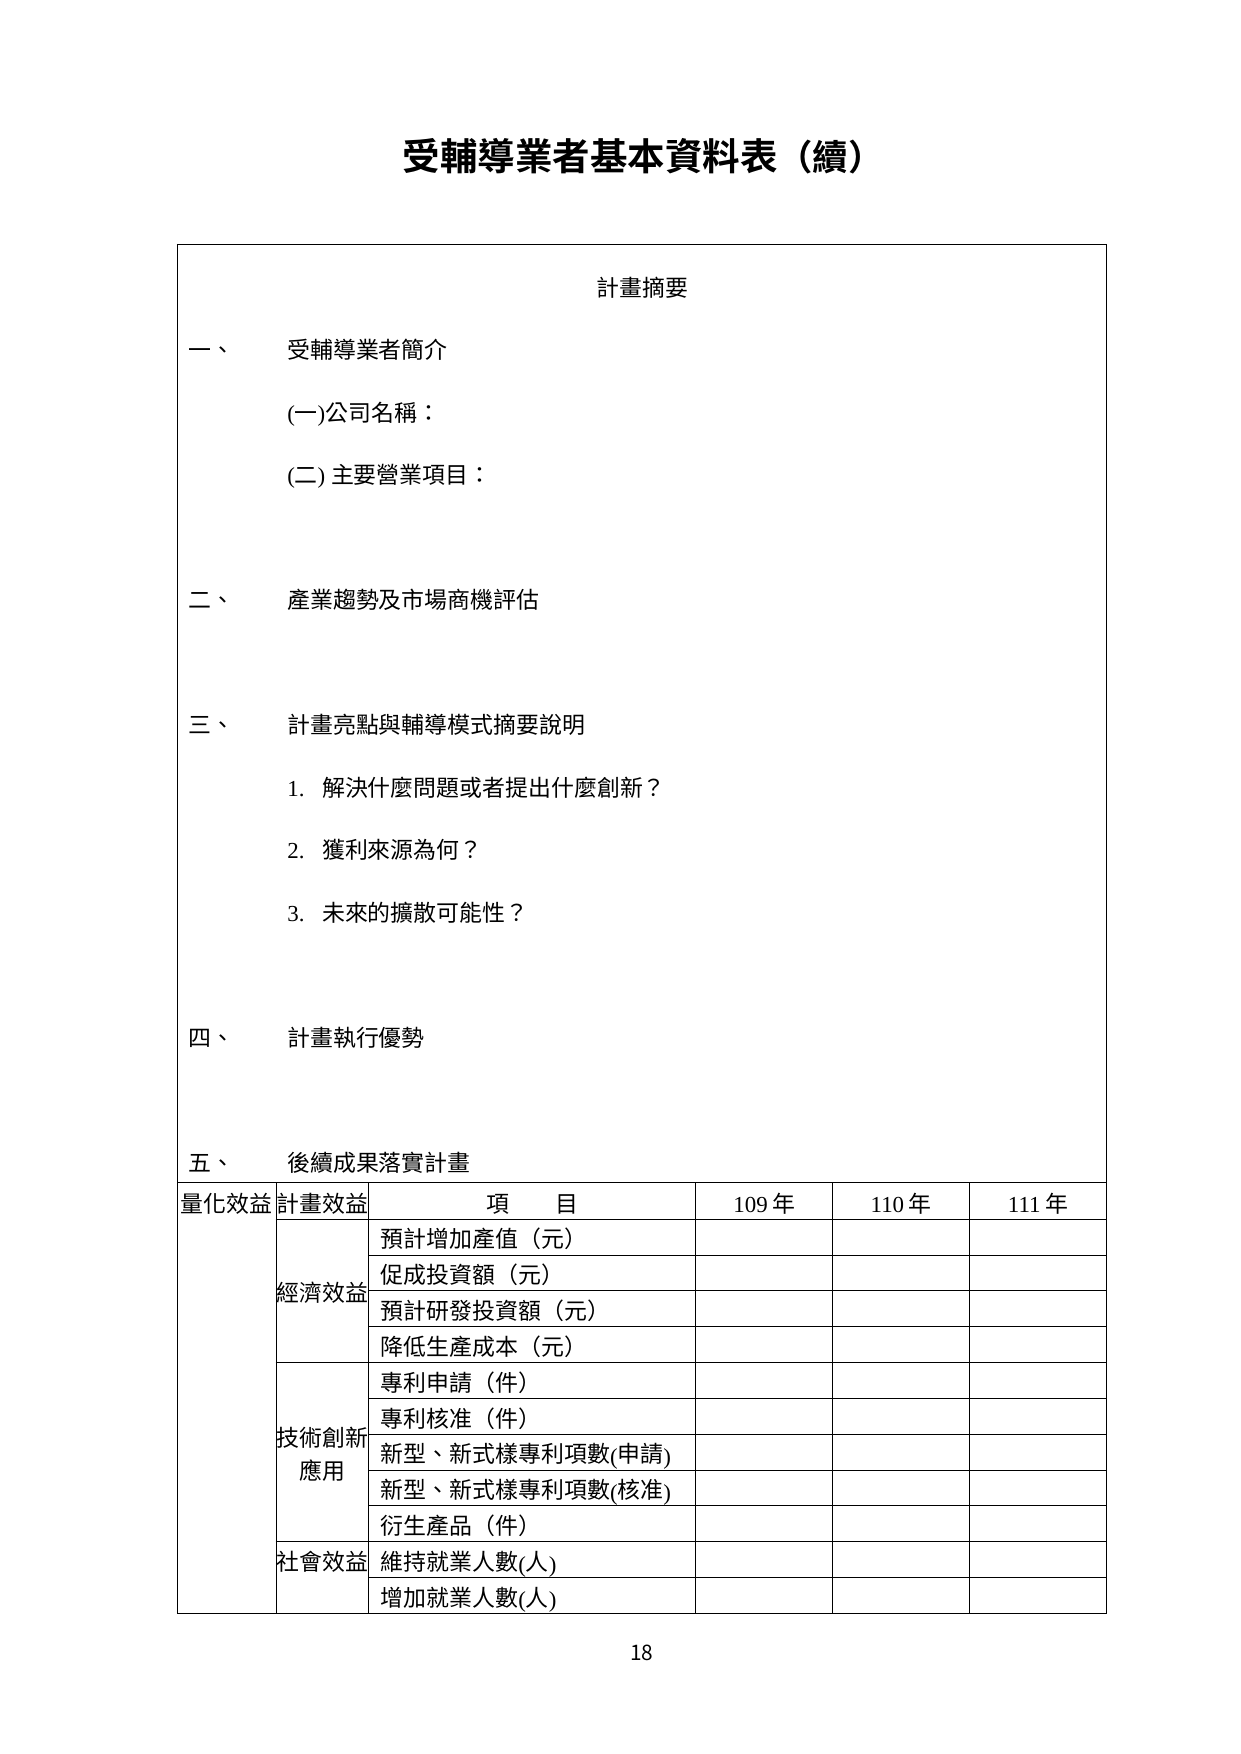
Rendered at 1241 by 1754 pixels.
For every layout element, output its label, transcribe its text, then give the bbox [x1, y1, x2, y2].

table_header 計畫摘要 [178, 245, 1106, 307]
table_cell [970, 1506, 1106, 1541]
table_cell 後續成果落實計畫 [276, 1120, 1106, 1182]
table_cell [696, 1363, 832, 1398]
table_cell (二) 主要營業項目： [276, 432, 1106, 495]
table_cell 新型、新式樣專利項數(申請) [369, 1435, 695, 1469]
table_cell [833, 1506, 969, 1541]
text 受輔導業者基本資料表（續） [177, 127, 1106, 181]
table_cell [833, 1291, 969, 1326]
table_cell [276, 620, 1106, 682]
table_cell 預計研發投資額（元） [369, 1291, 695, 1326]
table_cell [696, 1435, 832, 1469]
table_cell 技術創新應用 [277, 1363, 368, 1541]
table_cell 預計增加產值（元） [369, 1220, 695, 1254]
table_cell 社會效益 [277, 1542, 368, 1613]
table_cell 降低生產成本（元） [369, 1327, 695, 1362]
table_cell 二、 [178, 557, 276, 620]
table_cell [696, 1399, 832, 1434]
table_cell [178, 495, 276, 557]
table_cell 增加就業人數(人) [369, 1578, 695, 1613]
table_cell [970, 1327, 1106, 1362]
table_cell [696, 1578, 832, 1613]
table_cell [696, 1542, 832, 1577]
table_cell 新型、新式樣專利項數(核准) [369, 1471, 695, 1505]
table_cell [833, 1399, 969, 1434]
table_cell (一)公司名稱： [276, 370, 1106, 432]
table_cell [970, 1542, 1106, 1577]
table_cell 四、 [178, 995, 276, 1057]
table_cell [833, 1363, 969, 1398]
table_cell [178, 432, 276, 495]
table_cell 專利申請（件） [369, 1363, 695, 1398]
table_cell [833, 1542, 969, 1577]
table_cell [970, 1220, 1106, 1254]
table_cell 110年 [833, 1183, 969, 1219]
table_cell 項 目 [369, 1183, 695, 1219]
table_cell [970, 1256, 1106, 1290]
table_cell 111年 [970, 1183, 1106, 1219]
table_cell [178, 932, 276, 995]
table_cell [696, 1256, 832, 1290]
table_cell [970, 1363, 1106, 1398]
table_cell 解決什麼問題或者提出什麼創新？ 獲利來源為何？ 未來的擴散可能性？ [276, 745, 1106, 932]
table_cell [970, 1291, 1106, 1326]
table_cell [970, 1399, 1106, 1434]
table_cell [178, 370, 276, 432]
table_cell 計畫亮點與輔導模式摘要說明 [276, 682, 1106, 745]
table_cell [696, 1220, 832, 1254]
table_cell [833, 1327, 969, 1362]
table_cell [276, 495, 1106, 557]
table_cell [696, 1471, 832, 1505]
table_cell 專利核准（件） [369, 1399, 695, 1434]
table_cell 量化效益 [178, 1183, 276, 1613]
table_cell 計畫執行優勢 [276, 995, 1106, 1057]
table_cell [178, 620, 276, 682]
table_cell [833, 1220, 969, 1254]
table_cell 維持就業人數(人) [369, 1542, 695, 1577]
table_cell 受輔導業者簡介 [276, 307, 1106, 370]
table_cell 經濟效益 [277, 1220, 368, 1362]
table_cell [833, 1256, 969, 1290]
table_cell [970, 1471, 1106, 1505]
table_cell [696, 1506, 832, 1541]
table_cell [833, 1471, 969, 1505]
table_cell [833, 1435, 969, 1469]
table_cell 促成投資額（元） [369, 1256, 695, 1290]
table_cell [833, 1578, 969, 1613]
table_cell [970, 1435, 1106, 1469]
table_cell [696, 1291, 832, 1326]
table_cell 衍生產品（件） [369, 1506, 695, 1541]
table_cell [178, 1057, 276, 1120]
table_cell [696, 1327, 832, 1362]
table_cell [970, 1578, 1106, 1613]
table_cell 三、 [178, 682, 276, 745]
table_cell 產業趨勢及市場商機評估 [276, 557, 1106, 620]
table_cell 一、 [178, 307, 276, 370]
table_cell 五、 [178, 1120, 276, 1182]
table_cell 計畫效益 [277, 1183, 368, 1219]
table_cell 109年 [696, 1183, 832, 1219]
table_cell [276, 1057, 1106, 1120]
table_cell [178, 745, 276, 932]
table_cell [276, 932, 1106, 995]
